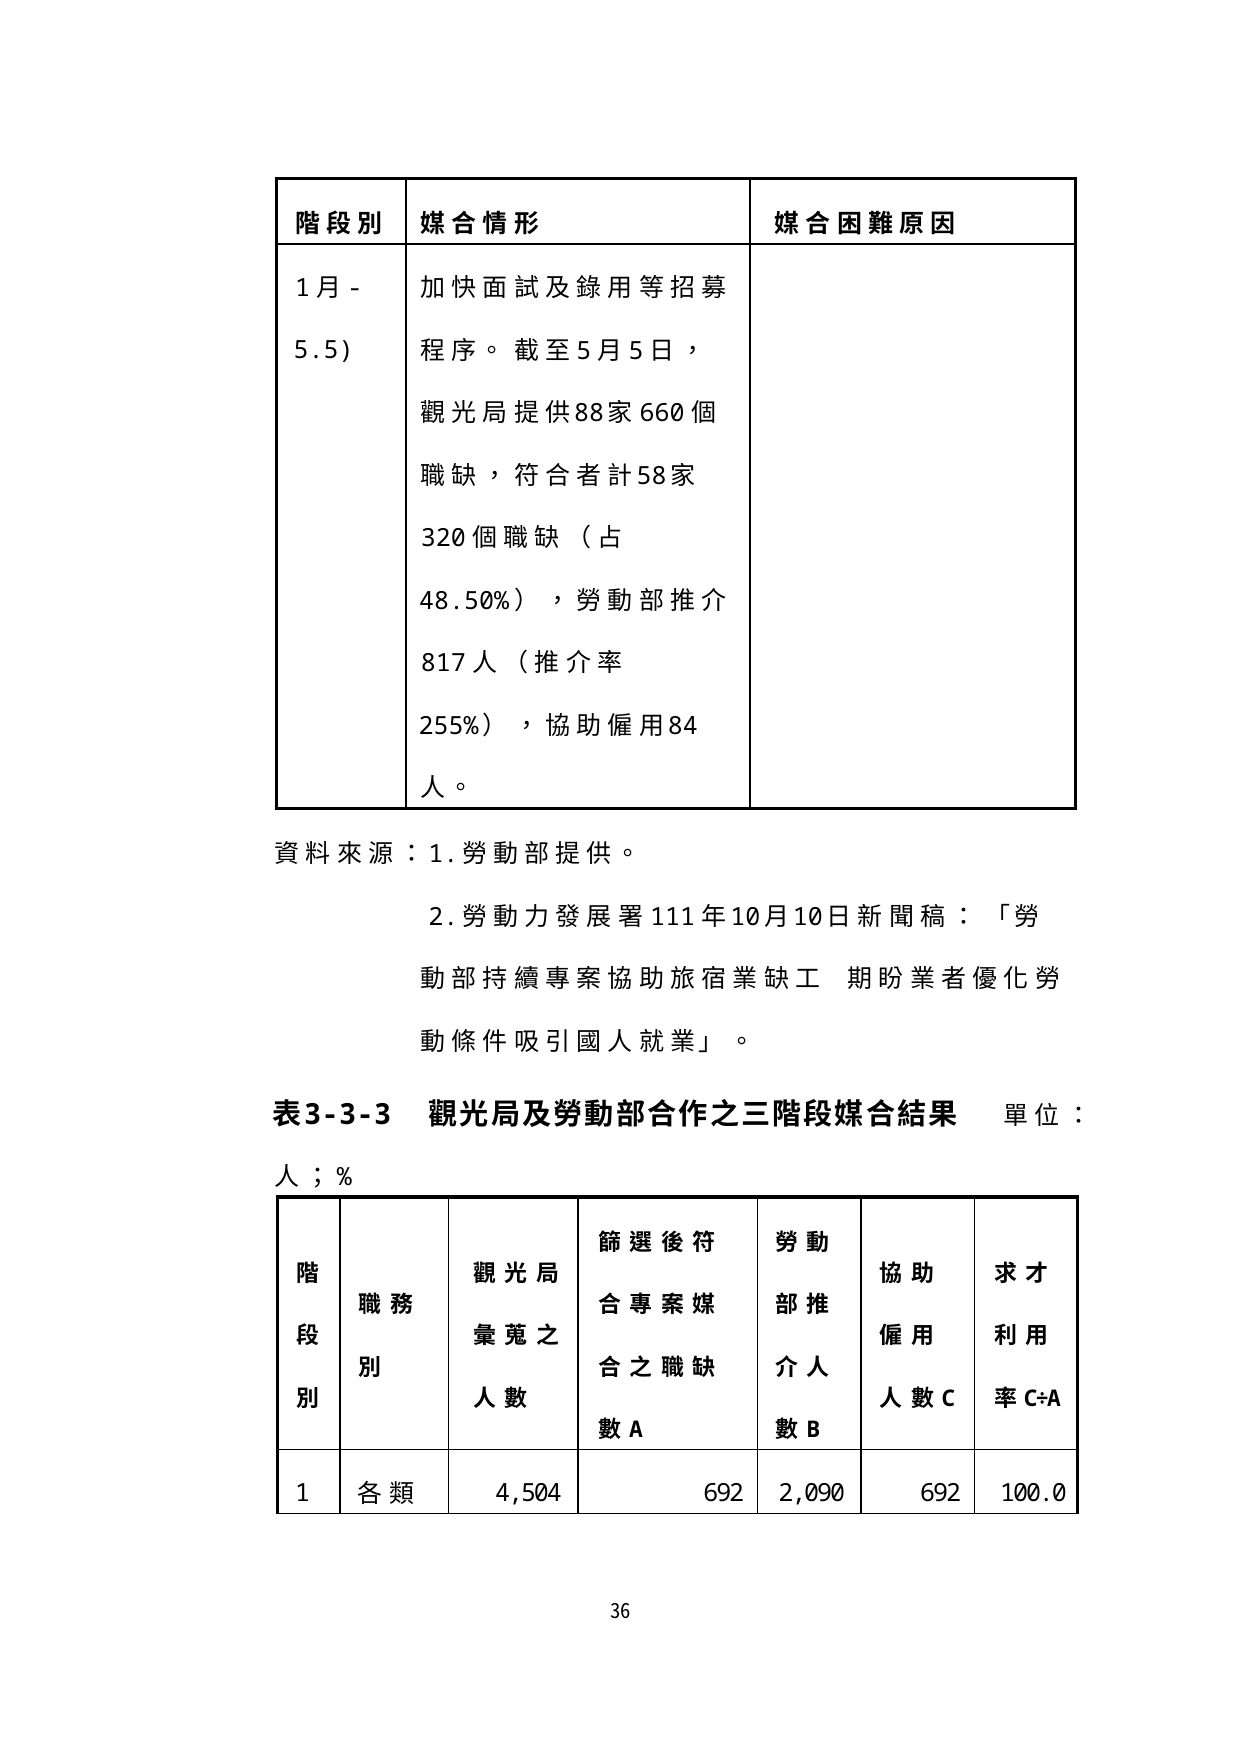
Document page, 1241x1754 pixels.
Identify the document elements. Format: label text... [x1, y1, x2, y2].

table_cell 4,504 [449, 1450, 577, 1513]
text 表3-3-3 觀光局及勞動部合作之三階段媒合結果 單位：人；% [266, 1070, 1063, 1195]
table_header 勞動部推介人數B [758, 1199, 860, 1448]
table_header 媒合情形 [407, 180, 749, 243]
table_cell 692 [579, 1450, 757, 1513]
table_header 職務別 [341, 1199, 448, 1448]
table_cell 各類 [341, 1450, 448, 1513]
table_header 觀光局彙蒐之人數 [449, 1199, 577, 1448]
table_header 階段別 [279, 1199, 339, 1448]
text 2.勞動力發展署111年10月10日新聞稿：「勞動部持續專案協助旅宿業缺工 期盼業者優化勞動條件吸引國人就業」。 [262, 872, 1063, 1060]
table_cell 2,090 [758, 1450, 860, 1513]
table_header 媒合困難原因 [751, 180, 1074, 243]
table_header 階段別 [278, 180, 405, 243]
text 資料來源：1.勞動部提供。 [262, 810, 1063, 872]
table_cell 100.0 [975, 1450, 1076, 1513]
table_cell 1月-5.5) [278, 245, 405, 807]
table_header 求才利用率C÷A [975, 1199, 1076, 1448]
table_cell 692 [862, 1450, 974, 1513]
table_cell 1 [279, 1450, 339, 1513]
table_header 協助僱用人數C [862, 1199, 974, 1448]
table_cell [751, 245, 1074, 807]
table_cell 加快面試及錄用等招募程序。截至5月5日，觀光局提供88家660個職缺，符合者計58家320個職缺（占48.50%），勞動部推介817人（推介率255%），協助僱用84人。 [407, 245, 749, 807]
table_header 篩選後符合專案媒合之職缺數A [579, 1199, 757, 1448]
